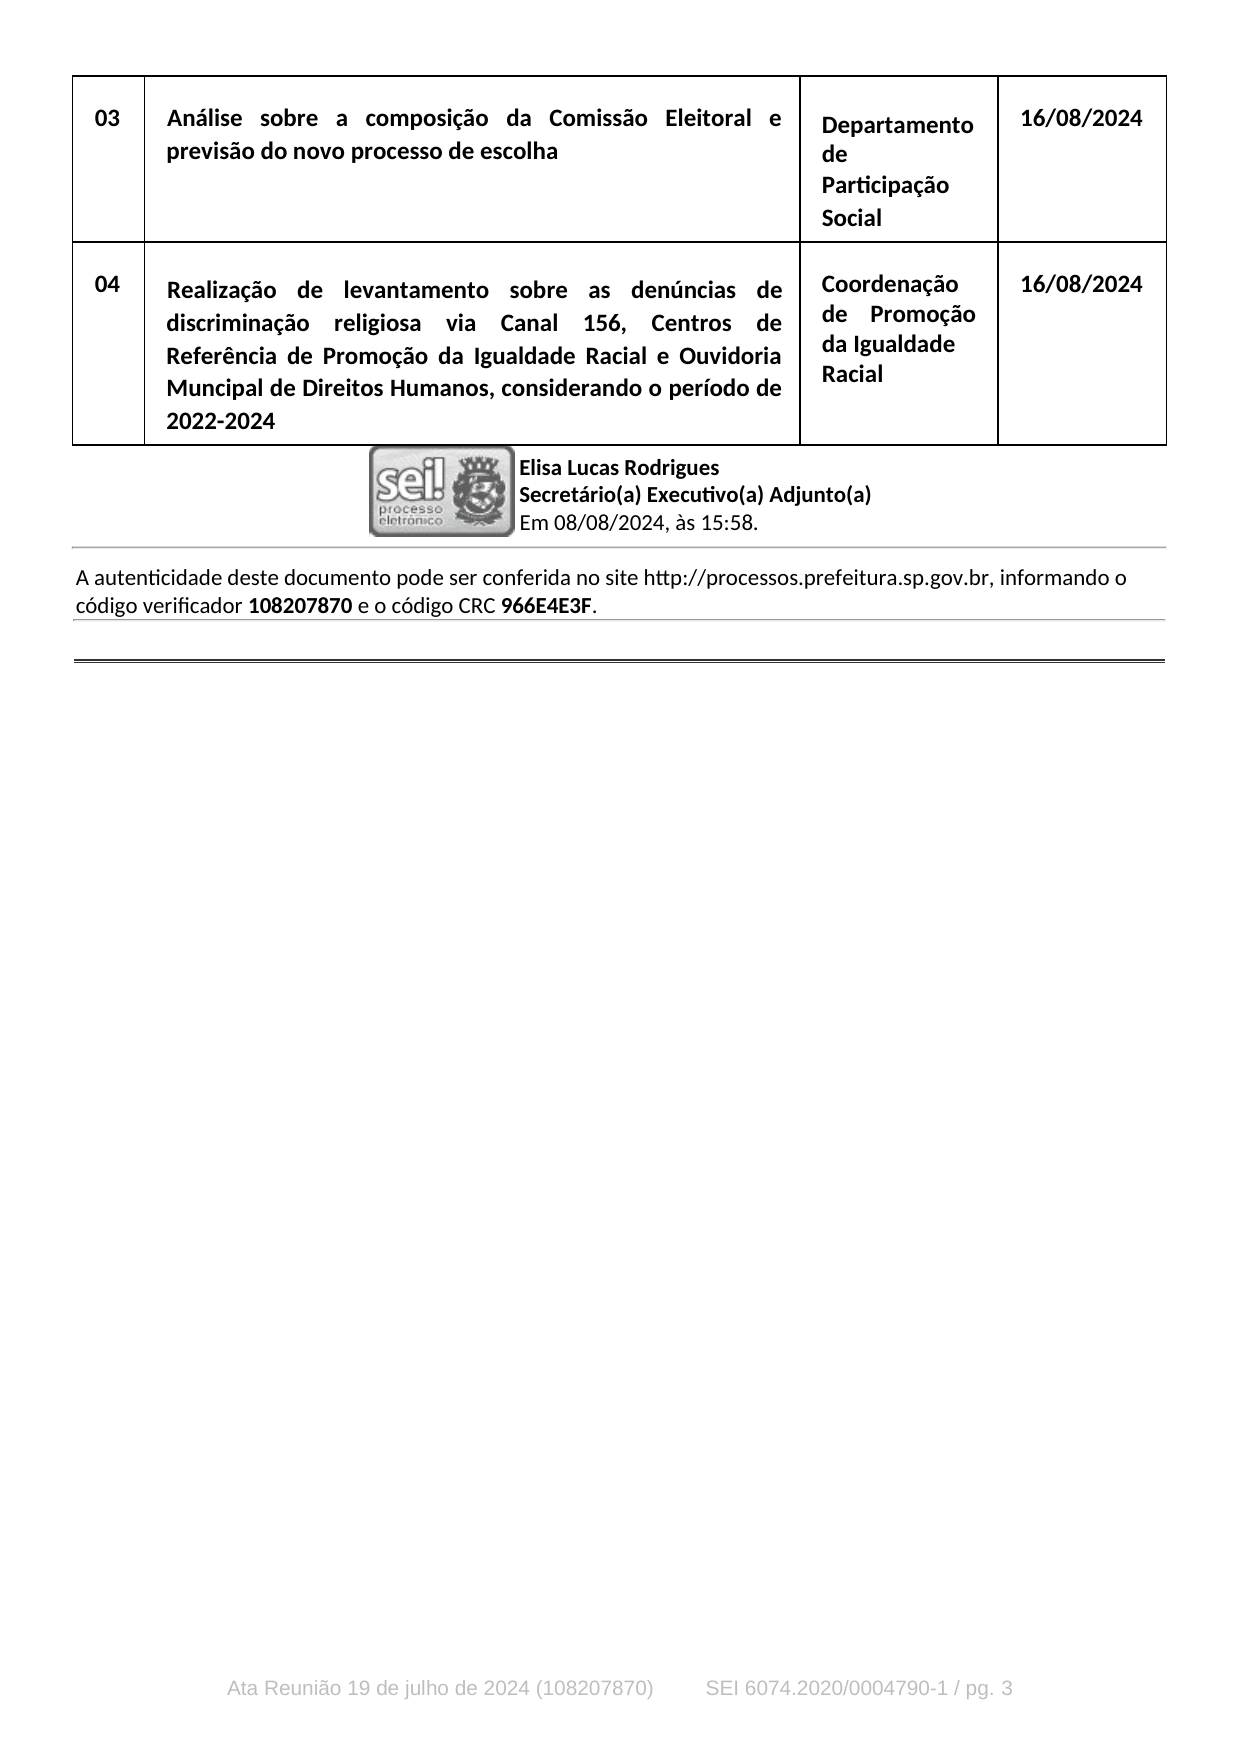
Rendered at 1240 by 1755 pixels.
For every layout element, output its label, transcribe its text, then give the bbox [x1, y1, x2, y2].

table_cell Análise sobre a composição da Comissão Eleitoral e previsão do novo processo de escolha [145, 77, 799, 241]
table_cell Departamento de Participação Social [801, 77, 997, 241]
table_cell Realização de levantamento sobre as denúncias de discriminação religiosa via Canal 156, Centros de Referência de Promoção da Igualdade Racial e Ouvidoria Muncipal de Direitos Humanos, considerando o período de 2022-2024 [145, 243, 799, 444]
table_cell 04 [73, 243, 144, 444]
table_cell 16/08/2024 [999, 243, 1166, 444]
table_cell 16/08/2024 [999, 77, 1166, 241]
table_cell Coordenação de Promoção da Igualdade Racial [801, 243, 997, 444]
text A autenticidade deste documento pode ser conferida no site http://processos.prefeitura.sp.gov.br, informando o código verificador 108207870 e o código CRC 966E4E3F. [76, 563, 1155, 619]
table_cell 03 [73, 77, 144, 241]
